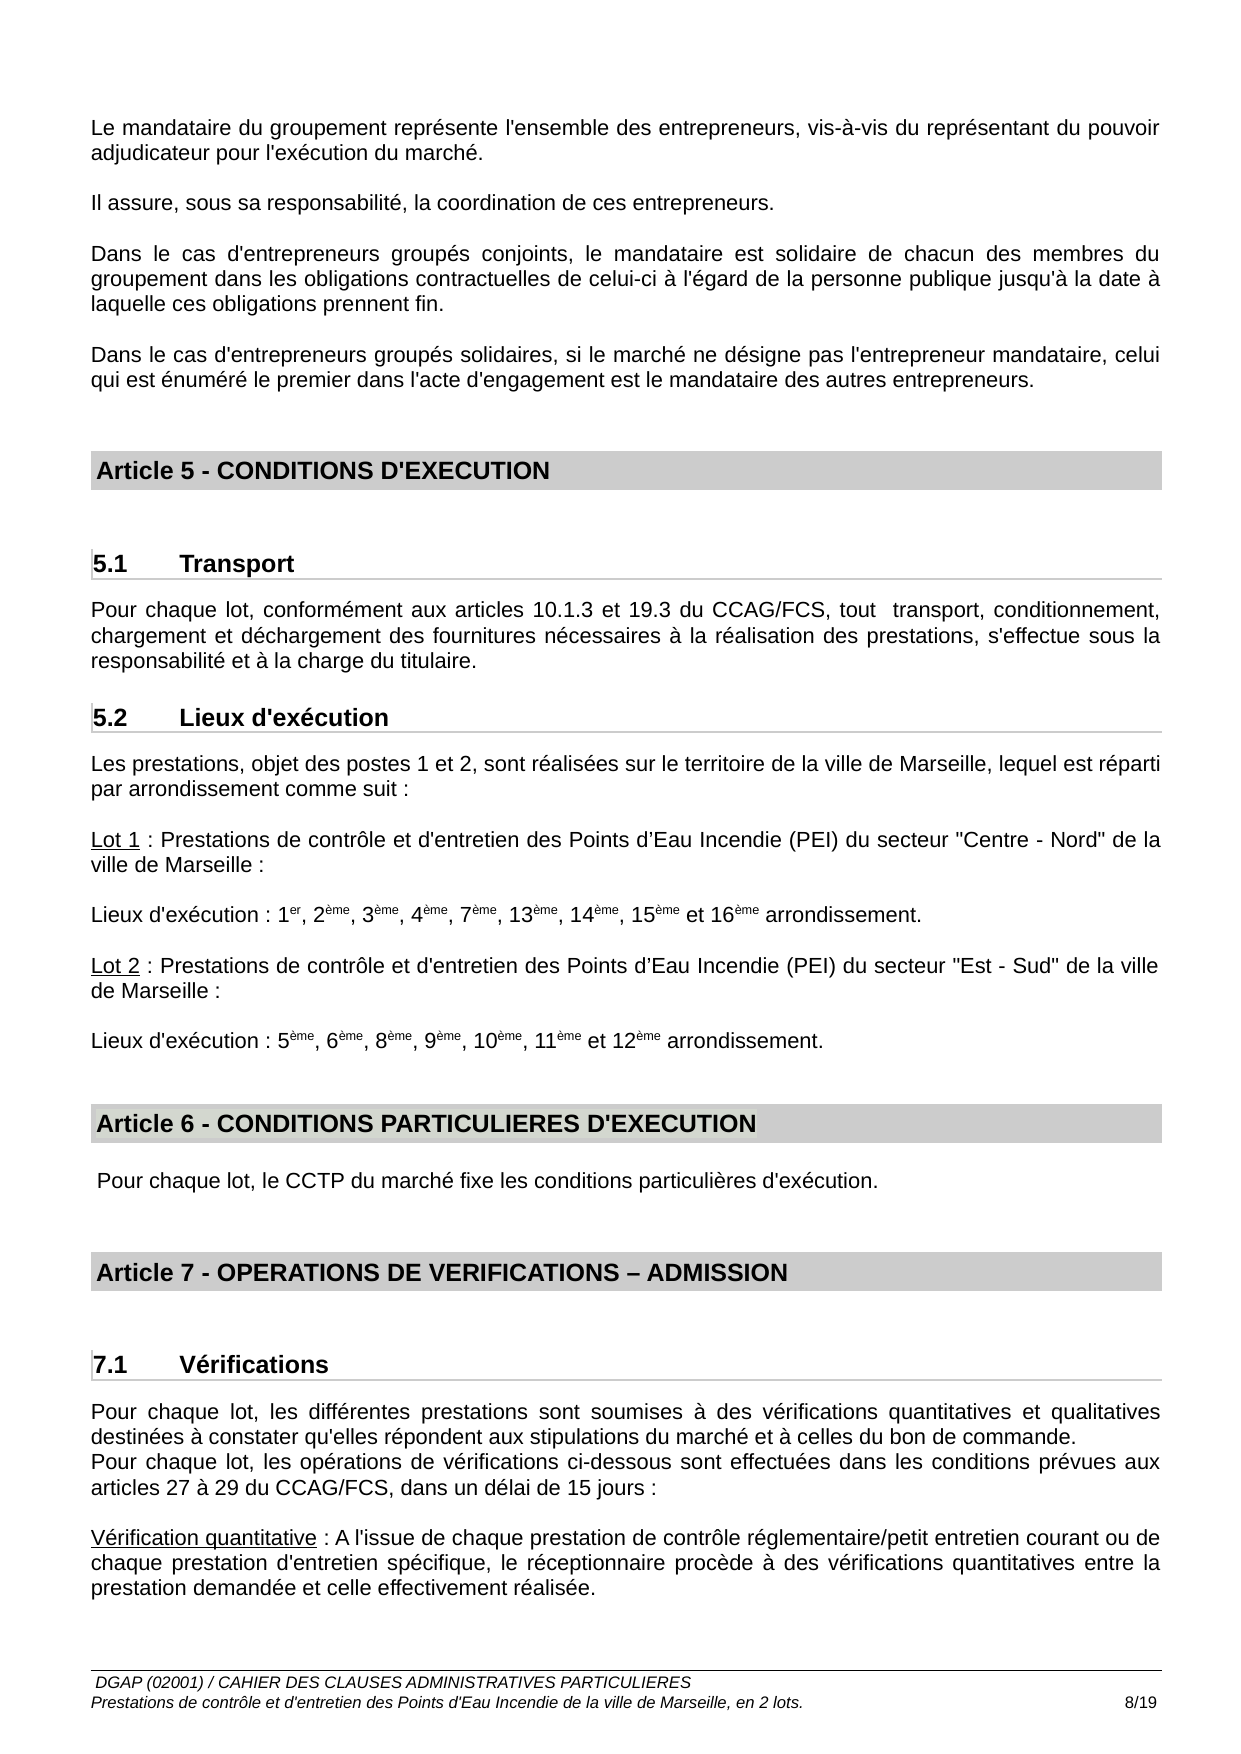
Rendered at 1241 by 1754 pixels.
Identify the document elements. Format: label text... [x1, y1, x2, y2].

text Dans le cas d'entrepreneurs groupés solidaires, si le marché ne désigne pas l'entrepreneur mandataire, celui qui est énuméré le premier dans l'acte d'engagement est le mandataire des autres entrepreneurs. [91, 341, 1162, 392]
text Pour chaque lot, les opérations de vérifications ci-dessous sont effectuées dans les conditions prévues aux articles 27 à 29 du CCAG/FCS, dans un délai de 15 jours : [91, 1449, 1162, 1500]
text Les prestations, objet des postes 1 et 2, sont réalisées sur le territoire de la ville de Marseille, lequel est réparti par arrondissement comme suit : [91, 751, 1162, 801]
text Pour chaque lot, les différentes prestations sont soumises à des vérifications quantitatives et qualitatives destinées à constater qu'elles répondent aux stipulations du marché et à celles du bon de commande. [91, 1399, 1162, 1449]
subtitle CONDITIONS PARTICULIERES D'EXECUTION [93, 1106, 1160, 1141]
text Il assure, sous sa responsabilité, la coordination de ces entrepreneurs. [91, 190, 1162, 215]
subtitle CONDITIONS D'EXECUTION [93, 453, 1160, 488]
text Lieux d'exécution : 1er, 2ème, 3ème, 4ème, 7ème, 13ème, 14ème, 15ème et 16ème arrondissement. [91, 902, 1162, 927]
subtitle Lieux d'exécution [91, 702, 1162, 731]
text Le mandataire du groupement représente l'ensemble des entrepreneurs, vis-à-vis du représentant du pouvoir adjudicateur pour l'exécution du marché. [91, 114, 1162, 165]
subtitle OPERATIONS DE VERIFICATIONS – ADMISSION [93, 1255, 1160, 1289]
subtitle Vérifications [93, 1350, 1162, 1379]
text Vérification quantitative : A l'issue de chaque prestation de contrôle réglementaire/petit entretien courant ou de chaque prestation d'entretien spécifique, le réceptionnaire procède à des vérifications quantitatives entre la prestation demandée et celle effectivement réalisée. [91, 1525, 1162, 1601]
subtitle Transport [93, 549, 1162, 578]
text Pour chaque lot, conformément aux articles 10.1.3 et 19.3 du CCAG/FCS, tout transport, conditionnement, chargement et déchargement des fournitures nécessaires à la réalisation des prestations, s'effectue sous la responsabilité et à la charge du titulaire. [91, 597, 1162, 673]
text Lot 1 : Prestations de contrôle et d'entretien des Points d’Eau Incendie (PEI) du secteur "Centre - Nord" de la ville de Marseille : [91, 827, 1162, 877]
text Lot 2 : Prestations de contrôle et d'entretien des Points d’Eau Incendie (PEI) du secteur "Est - Sud" de la ville de Marseille : [91, 953, 1162, 1003]
text Dans le cas d'entrepreneurs groupés conjoints, le mandataire est solidaire de chacun des membres du groupement dans les obligations contractuelles de celui-ci à l'égard de la personne publique jusqu'à la date à laquelle ces obligations prennent fin. [91, 241, 1162, 316]
text Lieux d'exécution : 5ème, 6ème, 8ème, 9ème, 10ème, 11ème et 12ème arrondissement. [91, 1028, 1162, 1053]
text Pour chaque lot, le CCTP du marché fixe les conditions particulières d'exécution. [91, 1168, 1162, 1193]
